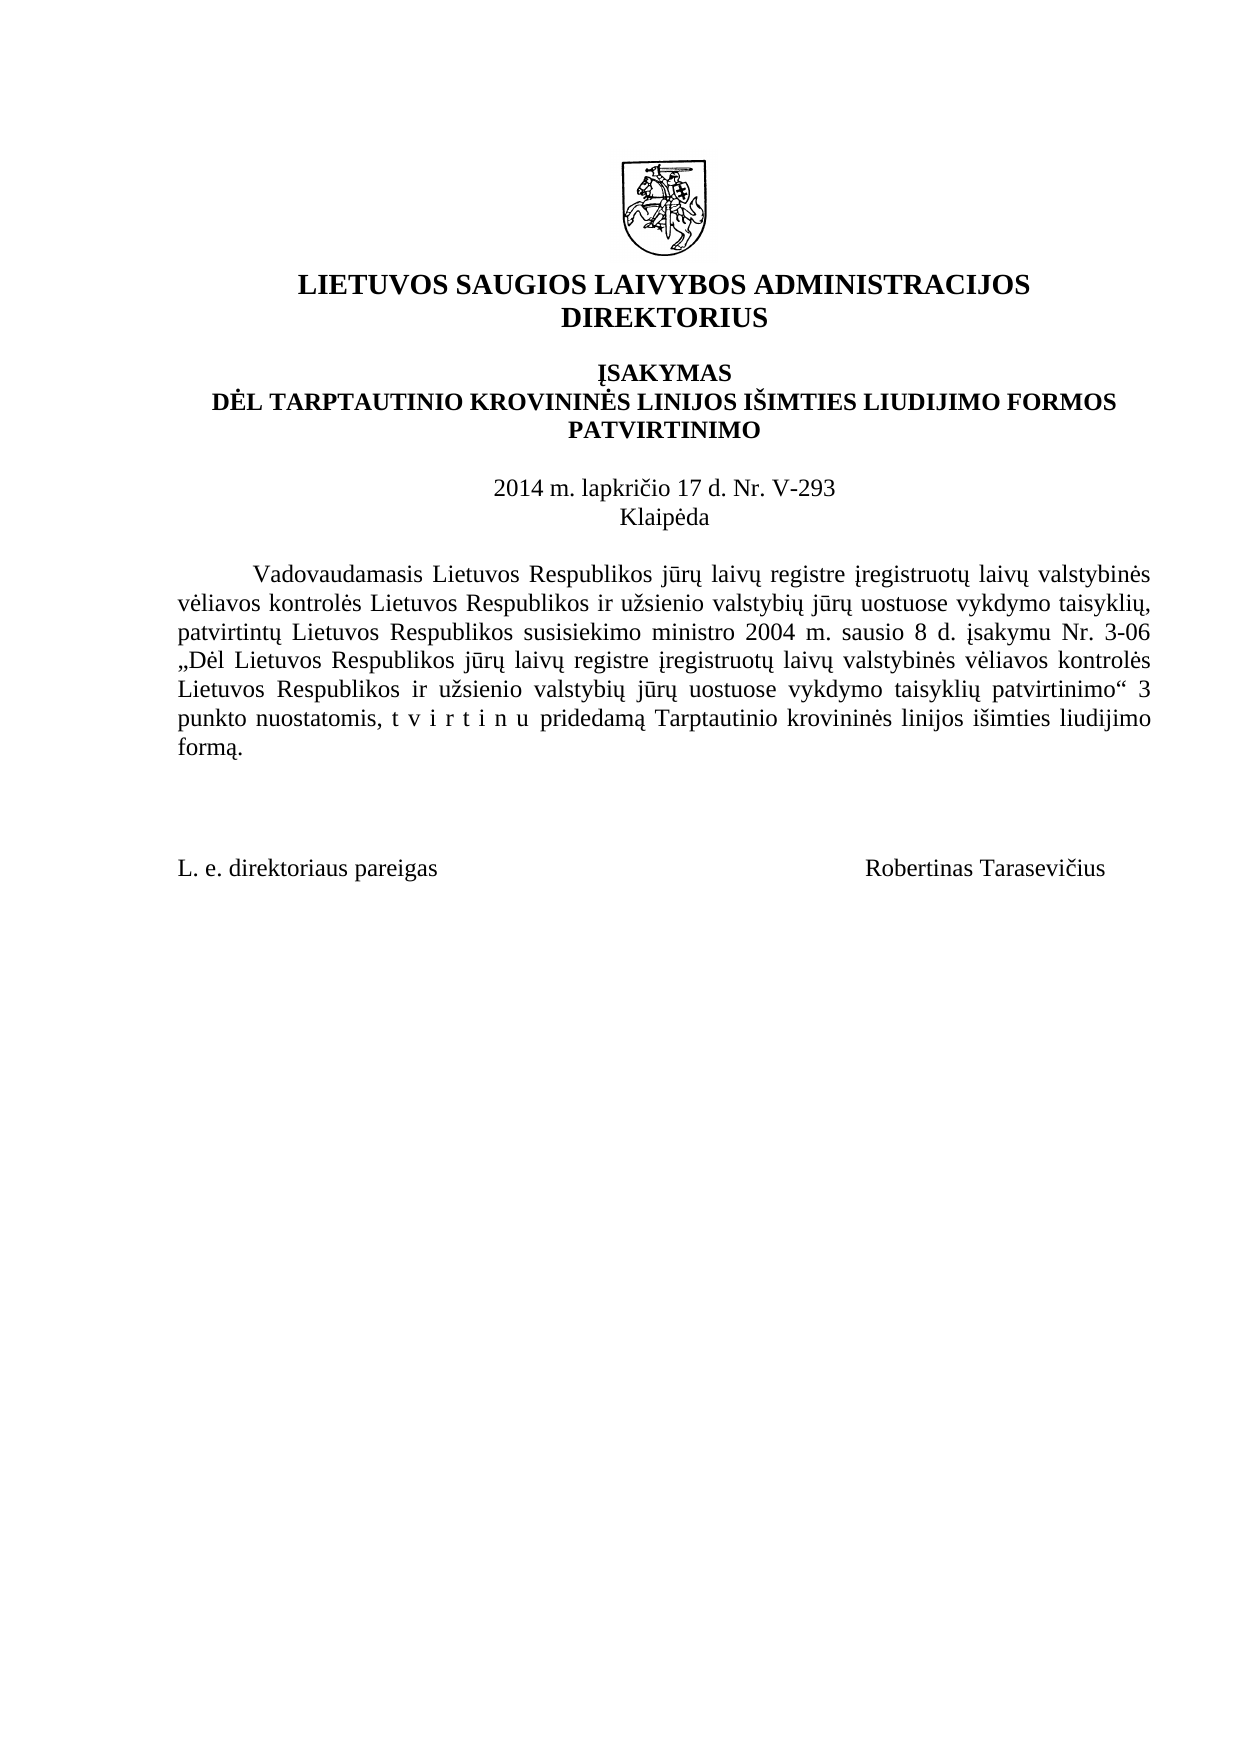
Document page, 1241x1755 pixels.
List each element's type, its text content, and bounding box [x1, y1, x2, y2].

text DĖL Tarptautinio krovininės linijos išimties liudijimo FORMos PATVIRTINIMO [177, 387, 1152, 444]
text 2014 m. lapkričio 17 d. Nr. V-293 [177, 473, 1152, 502]
text Vadovaudamasis Lietuvos Respublikos jūrų laivų registre įregistruotų laivų valstybinės vėliavos kontrolės Lietuvos Respublikos ir užsienio valstybių jūrų uostuose vykdymo taisyklių, patvirtintų Lietuvos Respublikos susisiekimo ministro 2004 m. sausio 8 d. įsakymu Nr. 3-06 „Dėl Lietuvos Respublikos jūrų laivų registre įregistruotų laivų valstybinės vėliavos kontrolės Lietuvos Respublikos ir užsienio valstybių jūrų uostuose vykdymo taisyklių patvirtinimo“ 3 punkto nuostatomis, t v i r t i n u pridedamą Tarptautinio krovininės linijos išimties liudijimo formą. [177, 559, 1152, 760]
text Klaipėda [177, 502, 1152, 530]
text Lietuvos saugios laivybos administracijos [177, 267, 1152, 300]
text Direktorius [177, 300, 1152, 334]
text ĮSAKYMAS [177, 358, 1152, 387]
text L. e. direktoriaus pareigas Robertinas Tarasevičius [177, 853, 1152, 881]
